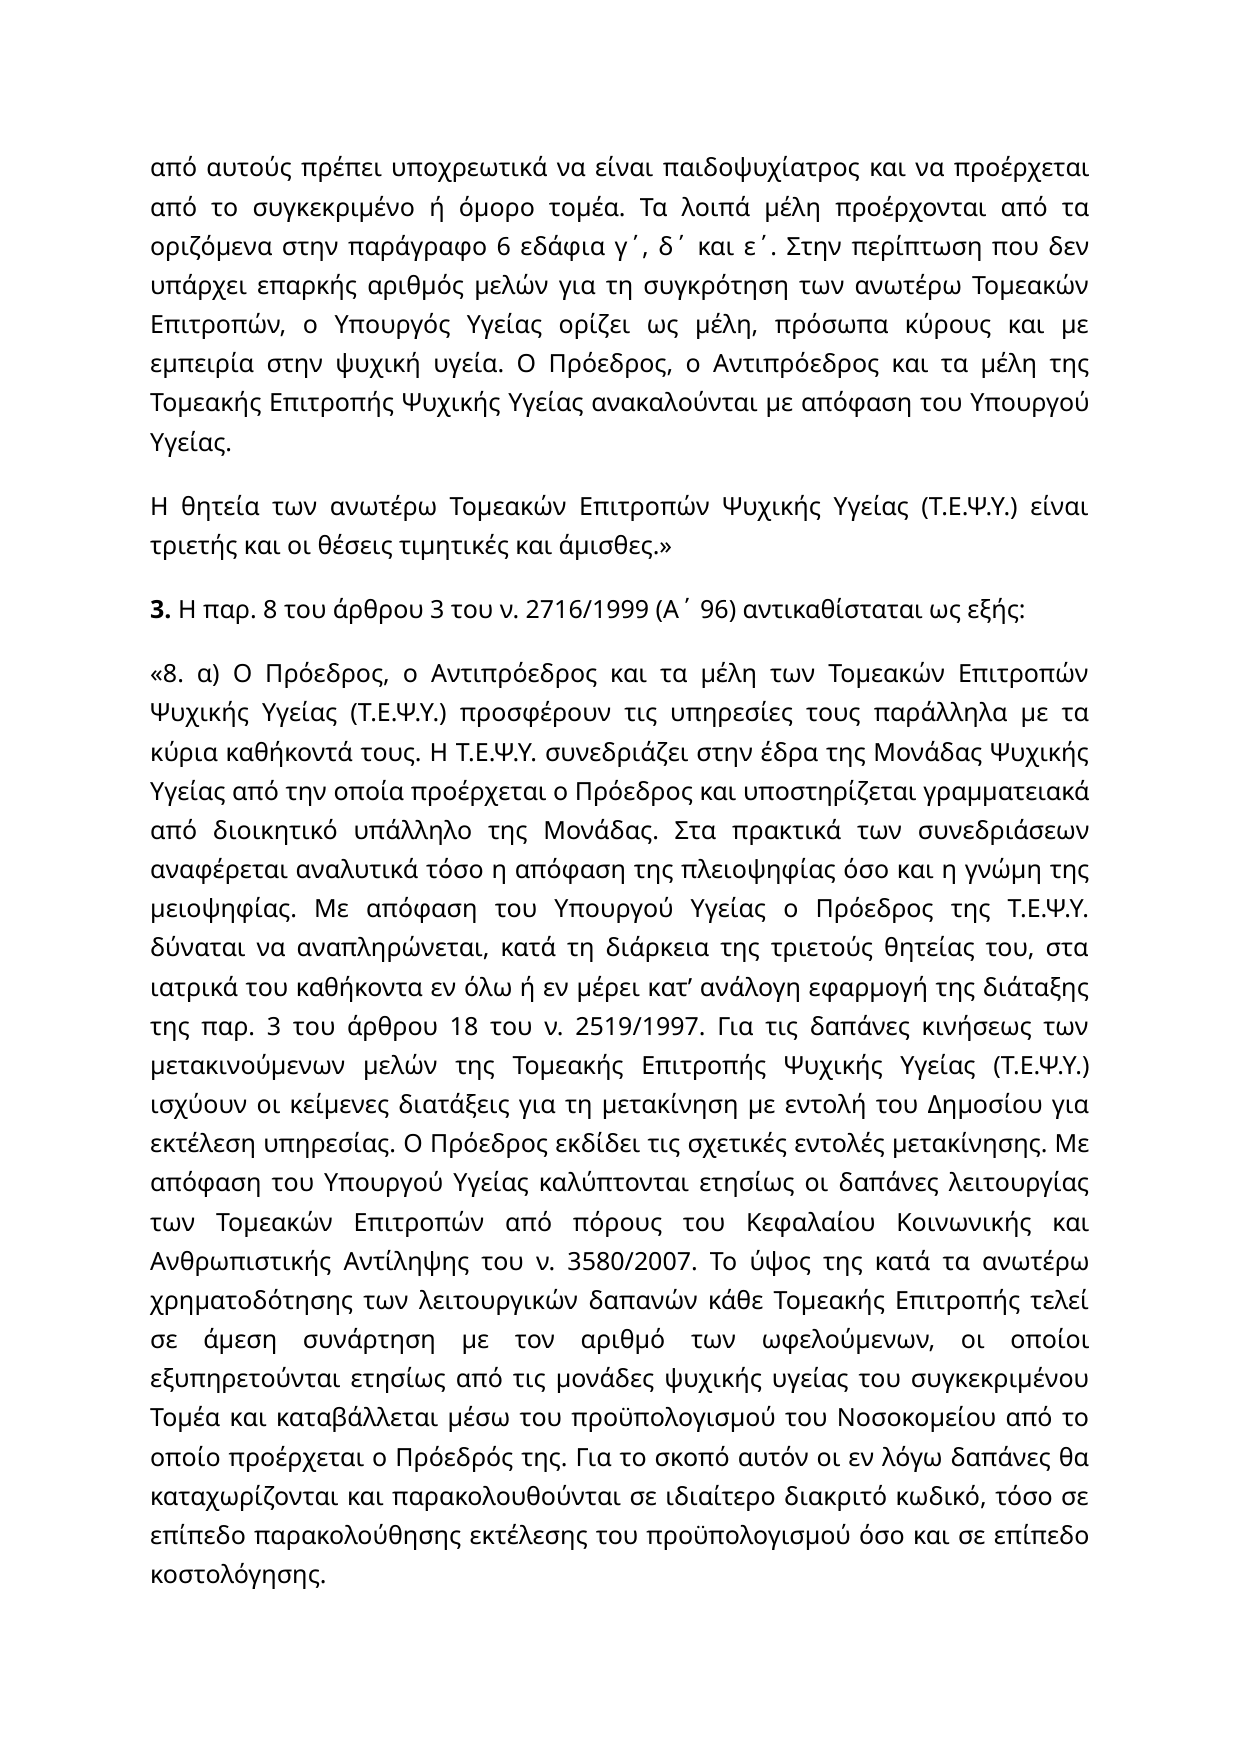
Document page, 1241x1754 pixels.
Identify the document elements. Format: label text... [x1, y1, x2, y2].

text «8. α) Ο Πρόεδρος, ο Αντιπρόεδρος και τα μέλη των Τομεακών Επιτροπών Ψυχικής Υγείας (Τ.Ε.Ψ.Υ.) προσφέρουν τις υπηρεσίες τους παράλληλα με τα κύρια καθήκοντά τους. Η Τ.Ε.Ψ.Υ. συνεδριάζει στην έδρα της Μονάδας Ψυχικής Υγείας από την οποία προέρχεται ο Πρόεδρος και υποστηρίζεται γραμματειακά από διοικητικό υπάλληλο της Μονάδας. Στα πρακτικά των συνεδριάσεων αναφέρεται αναλυτικά τόσο η απόφαση της πλειοψηφίας όσο και η γνώμη της μειοψηφίας. Με απόφαση του Υπουργού Υγείας ο Πρόεδρος της Τ.Ε.Ψ.Υ. δύναται να αναπληρώνεται, κατά τη διάρκεια της τριετούς θητείας του, στα ιατρικά του καθήκοντα εν όλω ή εν μέρει κατ’ ανάλογη εφαρμογή της διάταξης της παρ. 3 του άρθρου 18 του ν. 2519/1997. Για τις δαπάνες κινήσεως των μετακινούμενων μελών της Τομεακής Επιτροπής Ψυχικής Υγείας (Τ.Ε.Ψ.Υ.) ισχύουν οι κείμενες διατάξεις για τη μετακίνηση με εντολή του Δημοσίου για εκτέλεση υπηρεσίας. Ο Πρόεδρος εκδίδει τις σχετικές εντολές μετακίνησης. Με απόφαση του Υπουργού Υγείας καλύπτονται ετησίως οι δαπάνες λειτουργίας των Τομεακών Επιτροπών από πόρους του Κεφαλαίου Κοινωνικής και Ανθρωπιστικής Αντίληψης του ν. 3580/2007. Το ύψος της κατά τα ανωτέρω χρηματοδότησης των λειτουργικών δαπανών κάθε Τομεακής Επιτροπής τελεί σε άμεση συνάρτηση με τον αριθμό των ωφελούμενων, οι οποίοι εξυπηρετούνται ετησίως από τις μονάδες ψυχικής υγείας του συγκεκριμένου Τομέα και καταβάλλεται μέσω του προϋπολογισμού του Νοσοκομείου από το οποίο προέρχεται ο Πρόεδρός της. Για το σκοπό αυτόν οι εν λόγω δαπάνες θα καταχωρίζονται και παρακολουθούνται σε ιδιαίτερο διακριτό κωδικό, τόσο σε επίπεδο παρακολούθησης εκτέλεσης του προϋπολογισμού όσο και σε επίπεδο κοστολόγησης. [150, 656, 1090, 1591]
text από αυτούς πρέπει υποχρεωτικά να είναι παιδοψυχίατρος και να προέρχεται από το συγκεκριμένο ή όμορο τομέα. Τα λοιπά μέλη προέρχονται από τα οριζόμενα στην παράγραφο 6 εδάφια γ΄, δ΄ και ε΄. Στην περίπτωση που δεν υπάρχει επαρκής αριθμός μελών για τη συγκρότηση των ανωτέρω Τομεακών Επιτροπών, ο Υπουργός Υγείας ορίζει ως μέλη, πρόσωπα κύρους και με εμπειρία στην ψυχική υγεία. Ο Πρόεδρος, ο Αντιπρόεδρος και τα μέλη της Τομεακής Επιτροπής Ψυχικής Υγείας ανακαλούνται με απόφαση του Υπουργού Υγείας. [150, 150, 1090, 458]
text 3. Η παρ. 8 του άρθρου 3 του ν. 2716/1999 (Α΄ 96) αντικαθίσταται ως εξής: [150, 592, 1090, 626]
text Η θητεία των ανωτέρω Τομεακών Επιτροπών Ψυχικής Υγείας (Τ.Ε.Ψ.Υ.) είναι τριετής και οι θέσεις τιμητικές και άμισθες.» [150, 488, 1090, 562]
